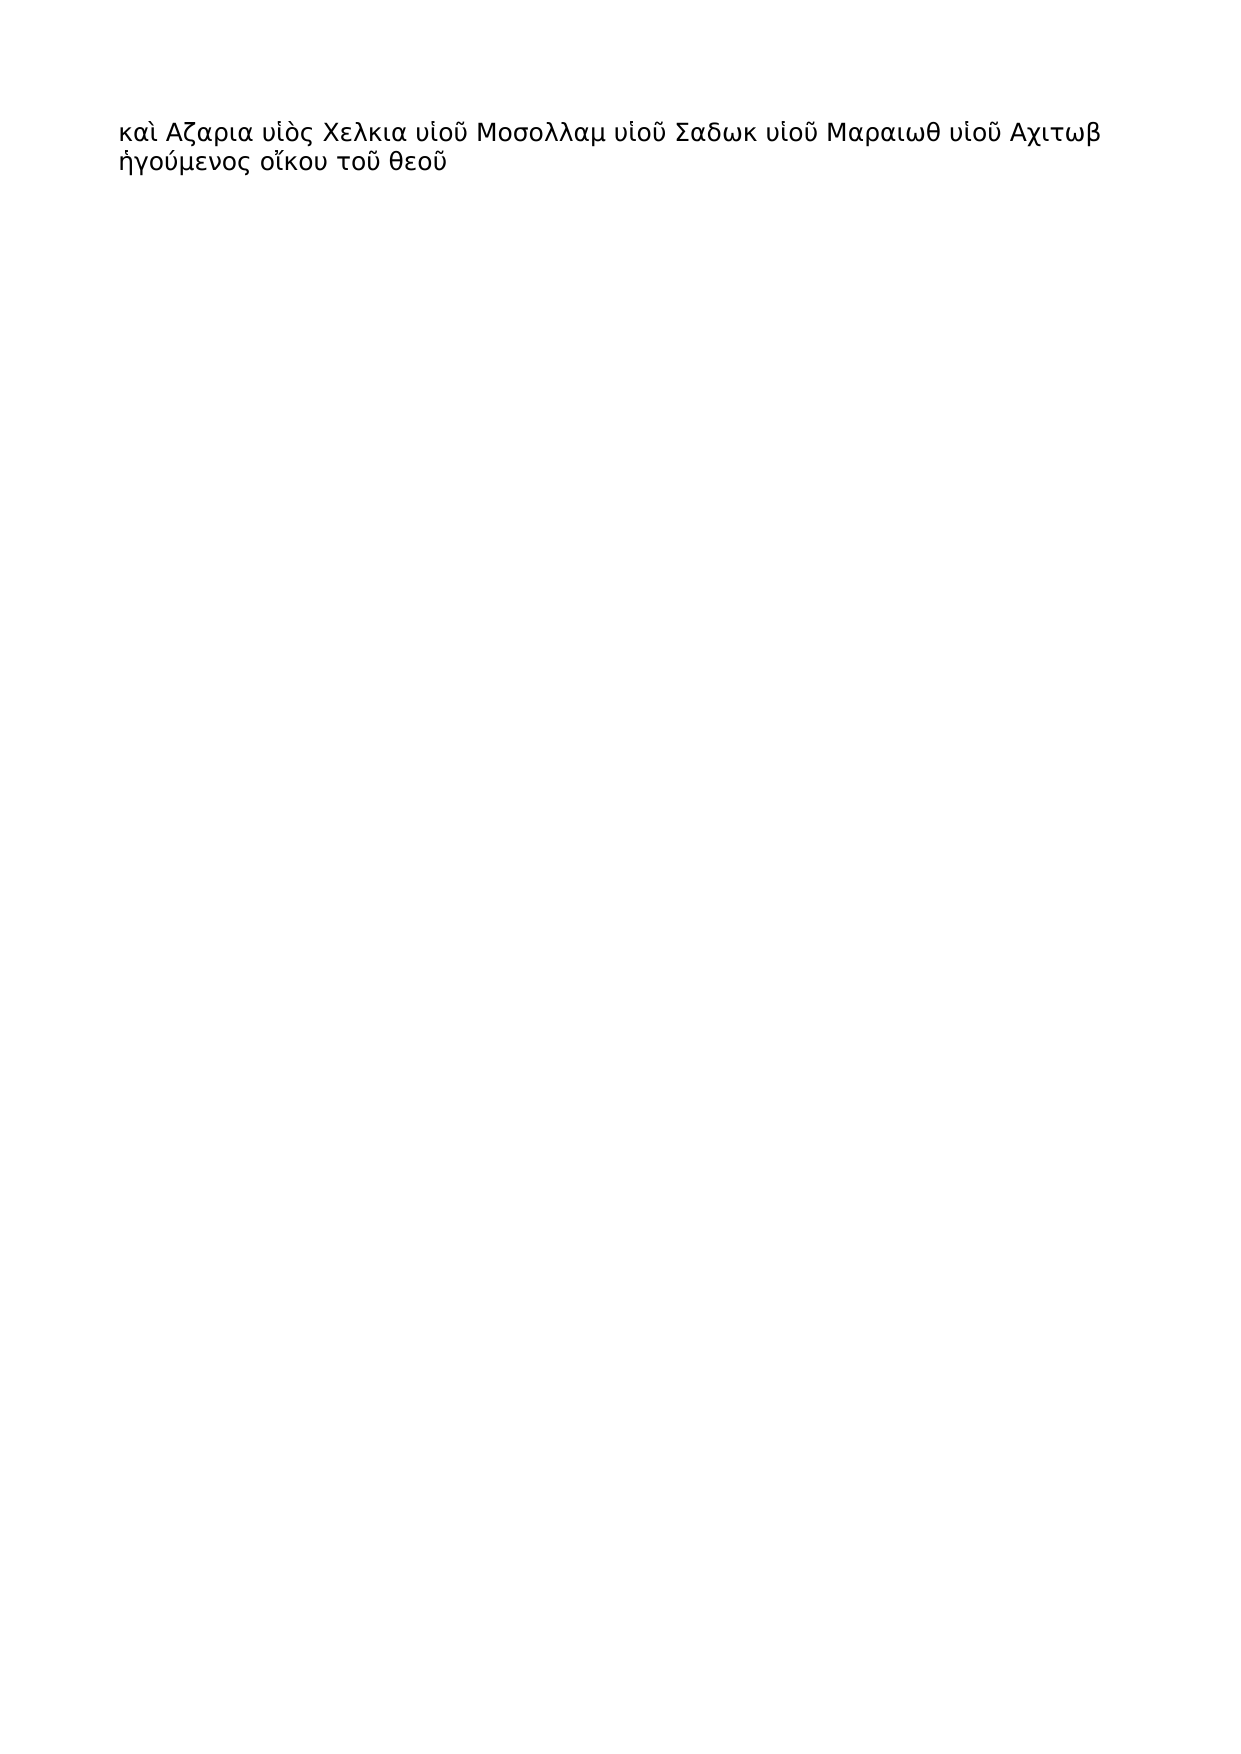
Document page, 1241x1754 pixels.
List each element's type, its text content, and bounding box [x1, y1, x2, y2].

text καὶ Αζαρια υἱὸς Χελκια υἱοῦ Μοσολλαμ υἱοῦ Σαδωκ υἱοῦ Μαραιωθ υἱοῦ Αχιτωβ ἡγούμενος οἴκου τοῦ θεοῦ [118, 118, 1122, 176]
